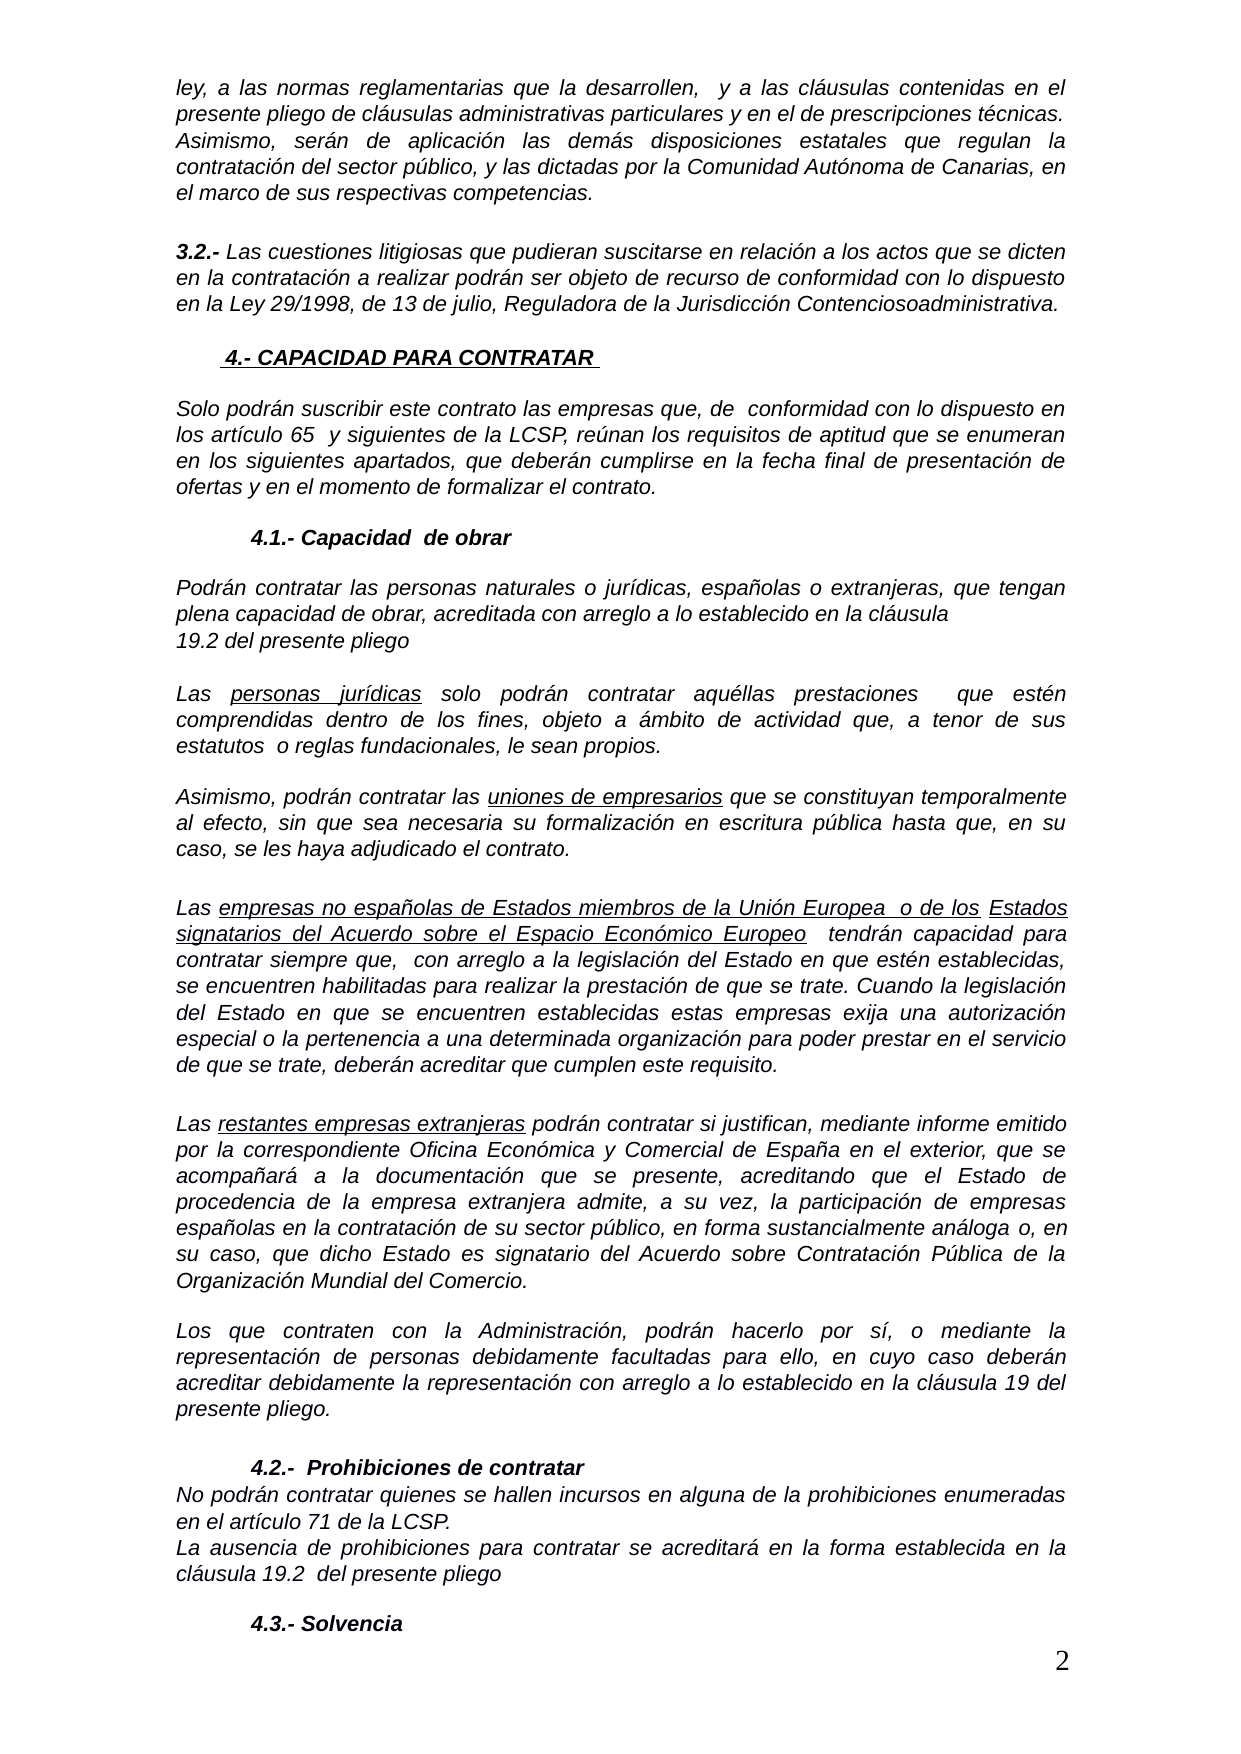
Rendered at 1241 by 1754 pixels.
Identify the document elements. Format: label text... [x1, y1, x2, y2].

text ley, a las normas reglamentarias que la desarrollen, y a las cláusulas contenidas en el presente pliego de cláusulas administrativas particulares y en el de prescripciones técnicas. [176, 75, 1069, 126]
text Los que contraten con la Administración, podrán hacerlo por sí, o mediante la representación de personas debidamente facultadas para ello, en cuyo caso deberán acreditar debidamente la representación con arreglo a lo establecido en la cláusula 19 del presente pliego. [176, 1318, 1070, 1422]
text Asimismo, serán de aplicación las demás disposiciones estatales que regulan la contratación del sector público, y las dictadas por la Comunidad Autónoma de Canarias, en el marco de sus respectivas competencias. [176, 128, 1069, 205]
text 4.2.- Prohibiciones de contratar [251, 1455, 1071, 1480]
text 19.2 del presente pliego [176, 627, 1069, 653]
text 4.3.- Solvencia [251, 1611, 1071, 1636]
text Asimismo, podrán contratar las uniones de empresarios que se constituyan temporalmente al efecto, sin que sea necesaria su formalización en escritura pública hasta que, en su caso, se les haya adjudicado el contrato. [176, 784, 1069, 861]
text Solo podrán suscribir este contrato las empresas que, de conformidad con lo dispuesto en los artículo 65 y siguientes de la LCSP, reúnan los requisitos de aptitud que se enumeran en los siguientes apartados, que deberán cumplirse en la fecha final de presentación de ofertas y en el momento de formalizar el contrato. [176, 396, 1069, 499]
text Podrán contratar las personas naturales o jurídicas, españolas o extranjeras, que tengan plena capacidad de obrar, acreditada con arreglo a lo establecido en la cláusula [176, 575, 1069, 626]
text No podrán contratar quienes se hallen incursos en alguna de la prohibiciones enumeradas en el artículo 71 de la LCSP. [176, 1482, 1070, 1534]
text La ausencia de prohibiciones para contratar se acreditará en la forma establecida en la cláusula 19.2 del presente pliego [176, 1535, 1070, 1586]
text Las restantes empresas extranjeras podrán contratar si justifican, mediante informe emitido por la correspondiente Oficina Económica y Comercial de España en el exterior, que se acompañará a la documentación que se presente, acreditando que el Estado de procedencia de la empresa extranjera admite, a su vez, la participación de empresas españolas en la contratación de su sector público, en forma sustancialmente análoga o, en su caso, que dicho Estado es signatario del Acuerdo sobre Contratación Pública de la Organización Mundial del Comercio. [176, 1111, 1070, 1293]
text 4.1.- Capacidad de obrar [251, 524, 1071, 550]
text Las personas jurídicas solo podrán contratar aquéllas prestaciones que estén comprendidas dentro de los fines, objeto a ámbito de actividad que, a tenor de sus estatutos o reglas fundacionales, le sean propios. [176, 681, 1069, 758]
subtitle 4.- CAPACIDAD PARA CONTRATAR [177, 345, 1071, 370]
text Las empresas no españolas de Estados miembros de la Unión Europea o de los Estados signatarios del Acuerdo sobre el Espacio Económico Europeo tendrán capacidad para contratar siempre que, con arreglo a la legislación del Estado en que estén establecidas, se encuentren habilitadas para realizar la prestación de que se trate. Cuando la legislación del Estado en que se encuentren establecidas estas empresas exija una autorización especial o la pertenencia a una determinada organización para poder prestar en el servicio de que se trate, deberán acreditar que cumplen este requisito. [176, 895, 1070, 1077]
text 3.2.- Las cuestiones litigiosas que pudieran suscitarse en relación a los actos que se dicten en la contratación a realizar podrán ser objeto de recurso de conformidad con lo dispuesto en la Ley 29/1998, de 13 de julio, Reguladora de la Jurisdicción Contenciosoadministrativa. [176, 239, 1069, 316]
